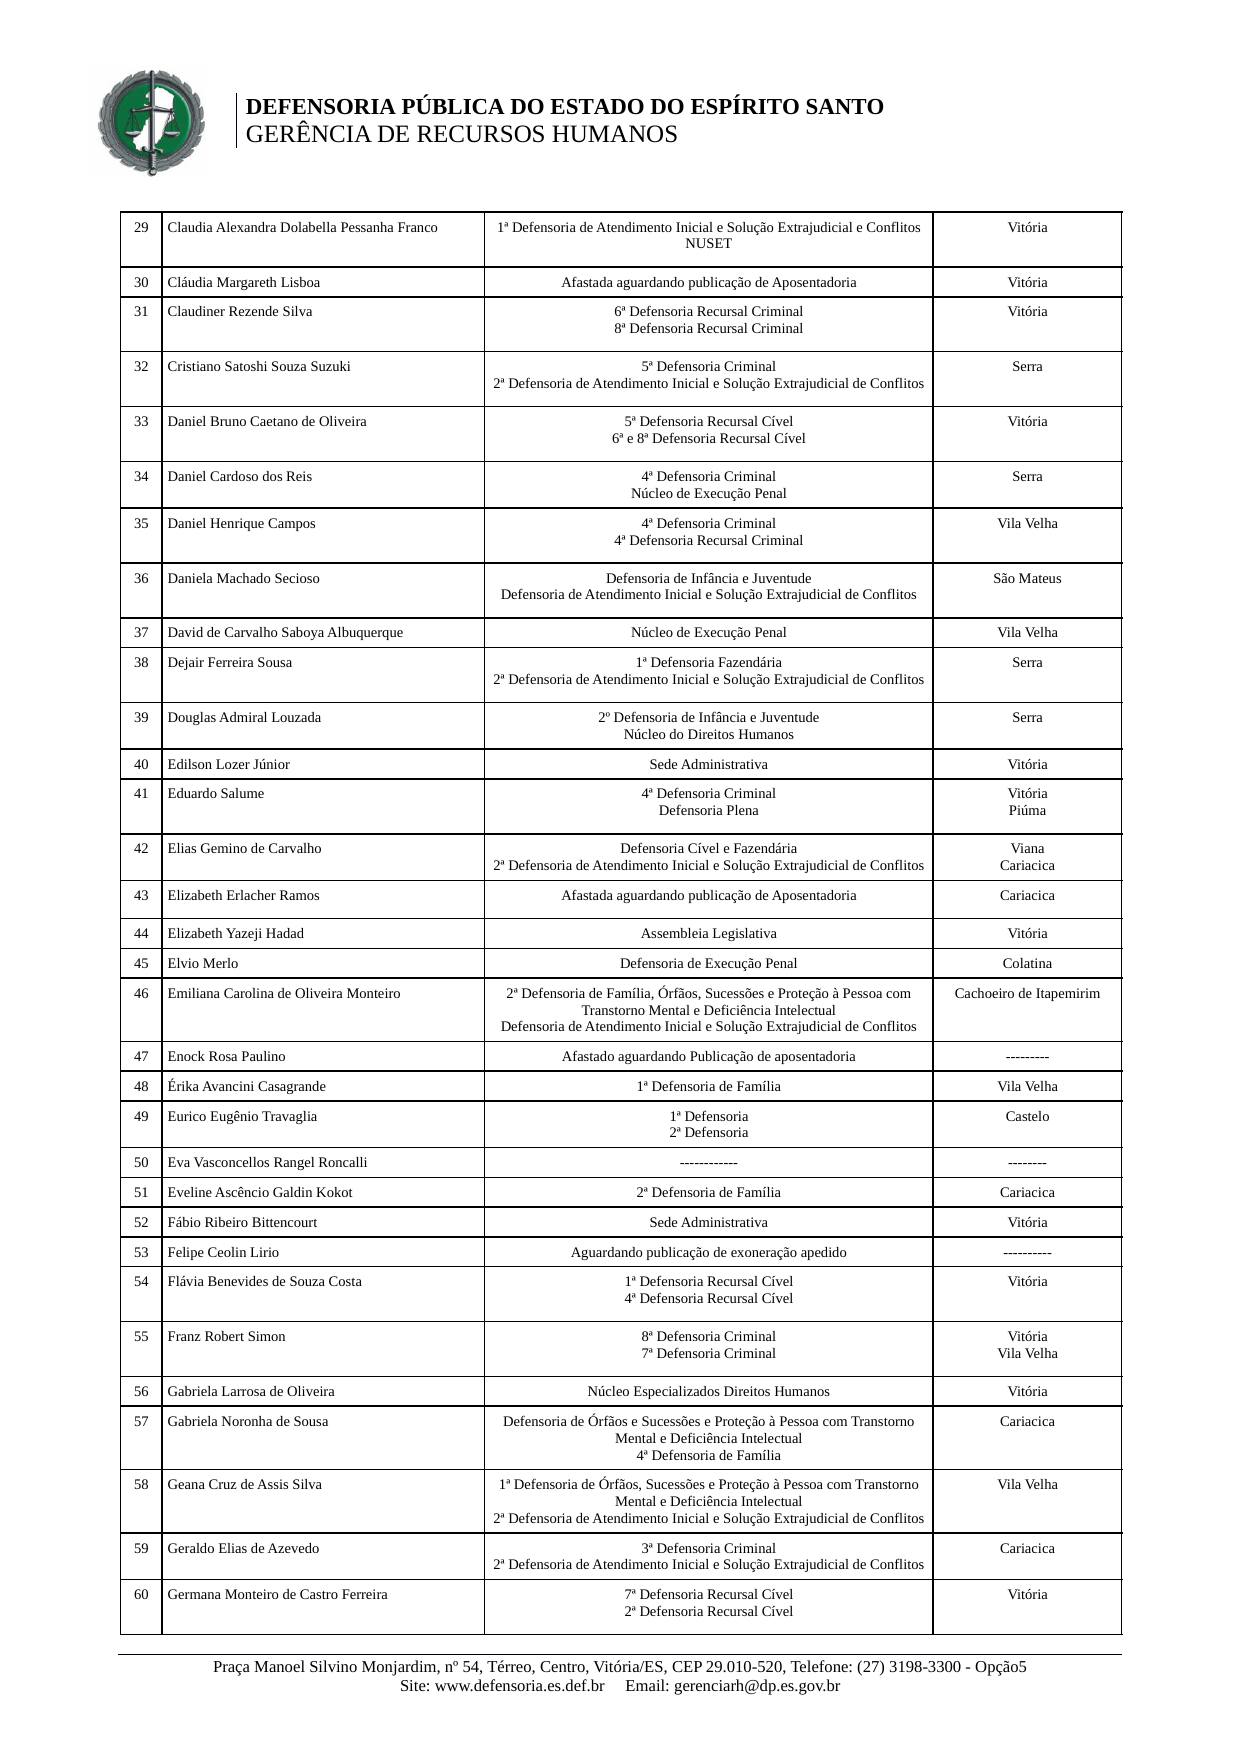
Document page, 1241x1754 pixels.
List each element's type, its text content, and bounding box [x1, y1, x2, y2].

table_cell 49 [121, 1102, 161, 1147]
table_cell Cariacica [934, 1407, 1121, 1469]
table_cell Elizabeth Yazeji Hadad [163, 919, 484, 947]
table_cell 37 [121, 619, 161, 647]
table_cell 32 [121, 352, 161, 406]
table_cell 58 [121, 1470, 161, 1532]
table_cell 30 [121, 268, 161, 296]
table_cell Flávia Benevides de Souza Costa [163, 1267, 484, 1321]
table_cell 4ª Defensoria Criminal Núcleo de Execução Penal [485, 462, 932, 507]
table_cell Assembleia Legislativa [485, 919, 932, 947]
table_cell Vitória [934, 1208, 1121, 1236]
table_cell David de Carvalho Saboya Albuquerque [163, 619, 484, 647]
table_cell Eurico Eugênio Travaglia [163, 1102, 484, 1147]
table_cell Vitória [934, 213, 1121, 266]
table_cell Fábio Ribeiro Bittencourt [163, 1208, 484, 1236]
table_cell 53 [121, 1238, 161, 1266]
table_cell 5ª Defensoria Criminal 2ª Defensoria de Atendimento Inicial e Solução Extrajudicial de Conflitos [485, 352, 932, 406]
table_cell 2ª Defensoria de Família, Órfãos, Sucessões e Proteção à Pessoa com Transtorno Mental e Deficiência Intelectual Defensoria de Atendimento Inicial e Solução Extrajudicial de Conflitos [485, 979, 932, 1041]
table_cell Geana Cruz de Assis Silva [163, 1470, 484, 1532]
table_cell Franz Robert Simon [163, 1322, 484, 1376]
table_cell Daniel Henrique Campos [163, 509, 484, 562]
table_cell 47 [121, 1042, 161, 1070]
table_cell ------------ [485, 1148, 932, 1176]
table_cell Daniel Cardoso dos Reis [163, 462, 484, 507]
table_cell 8ª Defensoria Criminal 7ª Defensoria Criminal [485, 1322, 932, 1376]
table_cell 39 [121, 703, 161, 748]
table_cell Defensoria de Execução Penal [485, 949, 932, 977]
table_cell --------- [934, 1042, 1121, 1070]
table_cell Vitória [934, 298, 1121, 351]
table_cell Sede Administrativa [485, 750, 932, 778]
table_cell Cariacica [934, 1534, 1121, 1579]
table_cell 44 [121, 919, 161, 947]
table_cell 46 [121, 979, 161, 1041]
table_cell 1ª Defensoria Recursal Cível 4ª Defensoria Recursal Cível [485, 1267, 932, 1321]
table_cell Geraldo Elias de Azevedo [163, 1534, 484, 1579]
table_cell Vitória [934, 268, 1121, 296]
table_cell Cristiano Satoshi Souza Suzuki [163, 352, 484, 406]
table_cell 48 [121, 1072, 161, 1100]
table_cell Claudiner Rezende Silva [163, 298, 484, 351]
table_cell Viana Cariacica [934, 835, 1121, 879]
table_cell Colatina [934, 949, 1121, 977]
table_cell Dejair Ferreira Sousa [163, 648, 484, 702]
table_cell Eduardo Salume [163, 780, 484, 833]
table_cell 45 [121, 949, 161, 977]
table_cell Afastada aguardando publicação de Aposentadoria [485, 268, 932, 296]
table_cell Castelo [934, 1102, 1121, 1147]
table_cell Vila Velha [934, 509, 1121, 562]
table_cell 1ª Defensoria Fazendária 2ª Defensoria de Atendimento Inicial e Solução Extrajudicial de Conflitos [485, 648, 932, 702]
table_cell 3ª Defensoria Criminal 2ª Defensoria de Atendimento Inicial e Solução Extrajudicial de Conflitos [485, 1534, 932, 1579]
table_cell Eva Vasconcellos Rangel Roncalli [163, 1148, 484, 1176]
table_cell Cariacica [934, 881, 1121, 918]
table_cell Afastada aguardando publicação de Aposentadoria [485, 881, 932, 918]
table_cell 1ª Defensoria de Atendimento Inicial e Solução Extrajudicial e Conflitos NUSET [485, 213, 932, 266]
table_cell 50 [121, 1148, 161, 1176]
table_cell 41 [121, 780, 161, 833]
table_cell Sede Administrativa [485, 1208, 932, 1236]
table_cell 38 [121, 648, 161, 702]
table_cell Cláudia Margareth Lisboa [163, 268, 484, 296]
table_cell Edilson Lozer Júnior [163, 750, 484, 778]
table_cell 52 [121, 1208, 161, 1236]
table_cell São Mateus [934, 564, 1121, 617]
table_cell Érika Avancini Casagrande [163, 1072, 484, 1100]
table_cell 57 [121, 1407, 161, 1469]
table_cell 5ª Defensoria Recursal Cível 6ª e 8ª Defensoria Recursal Cível [485, 407, 932, 461]
table_cell Defensoria de Infância e Juventude Defensoria de Atendimento Inicial e Solução Extrajudicial de Conflitos [485, 564, 932, 617]
table_cell Cachoeiro de Itapemirim [934, 979, 1121, 1041]
table_cell 51 [121, 1178, 161, 1206]
table_cell 1ª Defensoria de Órfãos, Sucessões e Proteção à Pessoa com Transtorno Mental e Deficiência Intelectual 2ª Defensoria de Atendimento Inicial e Solução Extrajudicial de Conflitos [485, 1470, 932, 1532]
table_cell Serra [934, 462, 1121, 507]
table_cell 34 [121, 462, 161, 507]
table_cell 1ª Defensoria de Família [485, 1072, 932, 1100]
table_cell 36 [121, 564, 161, 617]
table_cell 43 [121, 881, 161, 918]
table_cell 60 [121, 1580, 161, 1633]
table_cell Núcleo Especializados Direitos Humanos [485, 1377, 932, 1405]
table_cell 40 [121, 750, 161, 778]
table_cell ---------- [934, 1238, 1121, 1266]
table_cell 42 [121, 835, 161, 879]
table_cell 59 [121, 1534, 161, 1579]
table_cell 6ª Defensoria Recursal Criminal 8ª Defensoria Recursal Criminal [485, 298, 932, 351]
table_cell Gabriela Noronha de Sousa [163, 1407, 484, 1469]
table_cell Vila Velha [934, 619, 1121, 647]
table_cell Serra [934, 352, 1121, 406]
table_cell Germana Monteiro de Castro Ferreira [163, 1580, 484, 1633]
table_cell Daniel Bruno Caetano de Oliveira [163, 407, 484, 461]
table_cell Defensoria Cível e Fazendária 2ª Defensoria de Atendimento Inicial e Solução Extrajudicial de Conflitos [485, 835, 932, 879]
table_cell Elias Gemino de Carvalho [163, 835, 484, 879]
table_cell 54 [121, 1267, 161, 1321]
table_cell Claudia Alexandra Dolabella Pessanha Franco [163, 213, 484, 266]
table_cell 4ª Defensoria Criminal Defensoria Plena [485, 780, 932, 833]
table_cell Vitória [934, 919, 1121, 947]
table_cell Vitória [934, 1377, 1121, 1405]
table_cell Defensoria de Órfãos e Sucessões e Proteção à Pessoa com Transtorno Mental e Deficiência Intelectual 4ª Defensoria de Família [485, 1407, 932, 1469]
table_cell 35 [121, 509, 161, 562]
table_cell Felipe Ceolin Lirio [163, 1238, 484, 1266]
table_cell 4ª Defensoria Criminal 4ª Defensoria Recursal Criminal [485, 509, 932, 562]
table_cell Douglas Admiral Louzada [163, 703, 484, 748]
table_cell 7ª Defensoria Recursal Cível 2ª Defensoria Recursal Cível [485, 1580, 932, 1633]
table_cell 33 [121, 407, 161, 461]
table_cell Gabriela Larrosa de Oliveira [163, 1377, 484, 1405]
table_cell Enock Rosa Paulino [163, 1042, 484, 1070]
table_cell Vila Velha [934, 1072, 1121, 1100]
table_cell Vitória Piúma [934, 780, 1121, 833]
table_cell Vila Velha [934, 1470, 1121, 1532]
table_cell 2º Defensoria de Infância e Juventude Núcleo do Direitos Humanos [485, 703, 932, 748]
table_cell 1ª Defensoria 2ª Defensoria [485, 1102, 932, 1147]
table_cell 2ª Defensoria de Família [485, 1178, 932, 1206]
table_cell Cariacica [934, 1178, 1121, 1206]
table_cell Vitória Vila Velha [934, 1322, 1121, 1376]
table_cell Serra [934, 648, 1121, 702]
table_cell Afastado aguardando Publicação de aposentadoria [485, 1042, 932, 1070]
table_cell Vitória [934, 1267, 1121, 1321]
table_cell Aguardando publicação de exoneração apedido [485, 1238, 932, 1266]
table_cell Vitória [934, 407, 1121, 461]
table_cell Emiliana Carolina de Oliveira Monteiro [163, 979, 484, 1041]
table_cell 29 [121, 213, 161, 266]
table_cell Vitória [934, 750, 1121, 778]
table_cell 55 [121, 1322, 161, 1376]
table_cell Daniela Machado Secioso [163, 564, 484, 617]
table_cell Núcleo de Execução Penal [485, 619, 932, 647]
table_cell 56 [121, 1377, 161, 1405]
table_cell Elizabeth Erlacher Ramos [163, 881, 484, 918]
table_cell 31 [121, 298, 161, 351]
table_cell -------- [934, 1148, 1121, 1176]
table_cell Eveline Ascêncio Galdin Kokot [163, 1178, 484, 1206]
table_cell Vitória [934, 1580, 1121, 1633]
table_cell Elvio Merlo [163, 949, 484, 977]
table_cell Serra [934, 703, 1121, 748]
